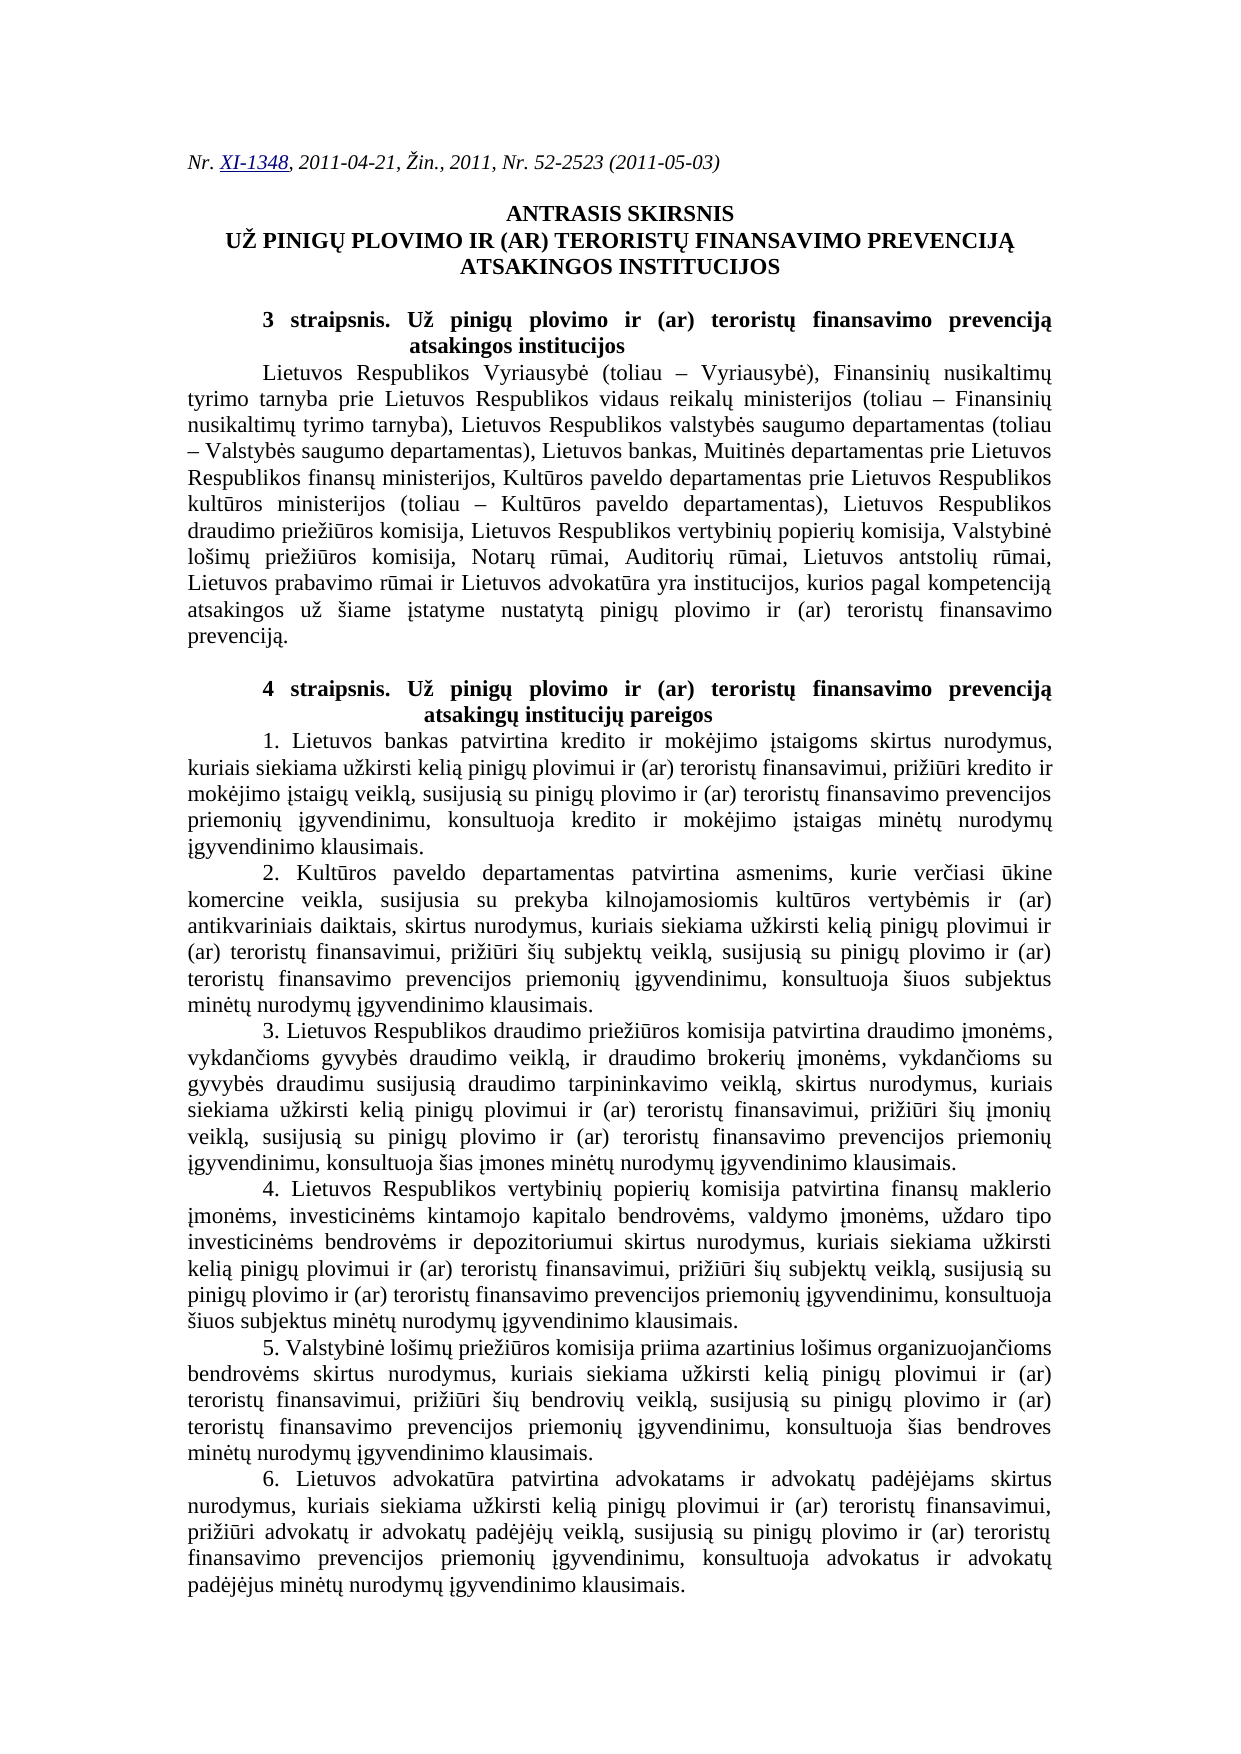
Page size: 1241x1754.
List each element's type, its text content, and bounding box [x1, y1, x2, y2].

text 4. Lietuvos Respublikos vertybinių popierių komisija patvirtina finansų maklerio įmonėms, investicinėms kintamojo kapitalo bendrovėms, valdymo įmonėms, uždaro tipo investicinėms bendrovėms ir depozitoriumui skirtus nurodymus, kuriais siekiama užkirsti kelią pinigų plovimui ir (ar) teroristų finansavimui, prižiūri šių subjektų veiklą, susijusią su pinigų plovimo ir (ar) teroristų finansavimo prevencijos priemonių įgyvendinimu, konsultuoja šiuos subjektus minėtų nurodymų įgyvendinimo klausimais. [187, 1176, 1053, 1334]
text UŽ PINIGŲ PLOVIMO IR (ar) TERORISTŲ FINANSAVIMO PREVENCIJĄ ATSAKINGOS INSTITUCIJOS [187, 227, 1053, 279]
text 3. Lietuvos Respublikos draudimo priežiūros komisija patvirtina draudimo įmonėms, vykdančioms gyvybės draudimo veiklą, ir draudimo brokerių įmonėms, vykdančioms su gyvybės draudimu susijusią draudimo tarpininkavimo veiklą, skirtus nurodymus, kuriais siekiama užkirsti kelią pinigų plovimui ir (ar) teroristų finansavimui, prižiūri šių įmonių veiklą, susijusią su pinigų plovimo ir (ar) teroristų finansavimo prevencijos priemonių įgyvendinimu, konsultuoja šias įmones minėtų nurodymų įgyvendinimo klausimais. [187, 1017, 1053, 1176]
text Lietuvos Respublikos Vyriausybė (toliau – Vyriausybė), Finansinių nusikaltimų tyrimo tarnyba prie Lietuvos Respublikos vidaus reikalų ministerijos (toliau – Finansinių nusikaltimų tyrimo tarnyba), Lietuvos Respublikos valstybės saugumo departamentas (toliau – Valstybės saugumo departamentas), Lietuvos bankas, Muitinės departamentas prie Lietuvos Respublikos finansų ministerijos, Kultūros paveldo departamentas prie Lietuvos Respublikos kultūros ministerijos (toliau – Kultūros paveldo departamentas), Lietuvos Respublikos draudimo priežiūros komisija, Lietuvos Respublikos vertybinių popierių komisija, Valstybinė lošimų priežiūros komisija, Notarų rūmai, Auditorių rūmai, Lietuvos antstolių rūmai, Lietuvos prabavimo rūmai ir Lietuvos advokatūra yra institucijos, kurios pagal kompetenciją atsakingos už šiame įstatyme nustatytą pinigų plovimo ir (ar) teroristų finansavimo prevenciją. [187, 358, 1053, 648]
text 1. Lietuvos bankas patvirtina kredito ir mokėjimo įstaigoms skirtus nurodymus, kuriais siekiama užkirsti kelią pinigų plovimui ir (ar) teroristų finansavimui, prižiūri kredito ir mokėjimo įstaigų veiklą, susijusią su pinigų plovimo ir (ar) teroristų finansavimo prevencijos priemonių įgyvendinimu, konsultuoja kredito ir mokėjimo įstaigas minėtų nurodymų įgyvendinimo klausimais. [187, 727, 1053, 859]
text ANTRASIS SKIRSNIS [187, 200, 1053, 227]
text 6. Lietuvos advokatūra patvirtina advokatams ir advokatų padėjėjams skirtus nurodymus, kuriais siekiama užkirsti kelią pinigų plovimui ir (ar) teroristų finansavimui, prižiūri advokatų ir advokatų padėjėjų veiklą, susijusią su pinigų plovimo ir (ar) teroristų finansavimo prevencijos priemonių įgyvendinimu, konsultuoja advokatus ir advokatų padėjėjus minėtų nurodymų įgyvendinimo klausimais. [187, 1465, 1053, 1597]
text 3 straipsnis. Už pinigų plovimo ir (ar) teroristų finansavimo prevenciją atsakingos institucijos [262, 306, 1053, 358]
text Nr. XI-1348, 2011-04-21, Žin., 2011, Nr. 52-2523 (2011-05-03) [187, 150, 1053, 174]
text 4 straipsnis. Už pinigų plovimo ir (ar) teroristų finansavimo prevenciją atsakingų institucijų pareigos [262, 675, 1053, 727]
text 2. Kultūros paveldo departamentas patvirtina asmenims, kurie verčiasi ūkine komercine veikla, susijusia su prekyba kilnojamosiomis kultūros vertybėmis ir (ar) antikvariniais daiktais, skirtus nurodymus, kuriais siekiama užkirsti kelią pinigų plovimui ir (ar) teroristų finansavimui, prižiūri šių subjektų veiklą, susijusią su pinigų plovimo ir (ar) teroristų finansavimo prevencijos priemonių įgyvendinimu, konsultuoja šiuos subjektus minėtų nurodymų įgyvendinimo klausimais. [187, 859, 1053, 1017]
text 5. Valstybinė lošimų priežiūros komisija priima azartinius lošimus organizuojančioms bendrovėms skirtus nurodymus, kuriais siekiama užkirsti kelią pinigų plovimui ir (ar) teroristų finansavimui, prižiūri šių bendrovių veiklą, susijusią su pinigų plovimo ir (ar) teroristų finansavimo prevencijos priemonių įgyvendinimu, konsultuoja šias bendroves minėtų nurodymų įgyvendinimo klausimais. [187, 1334, 1053, 1465]
